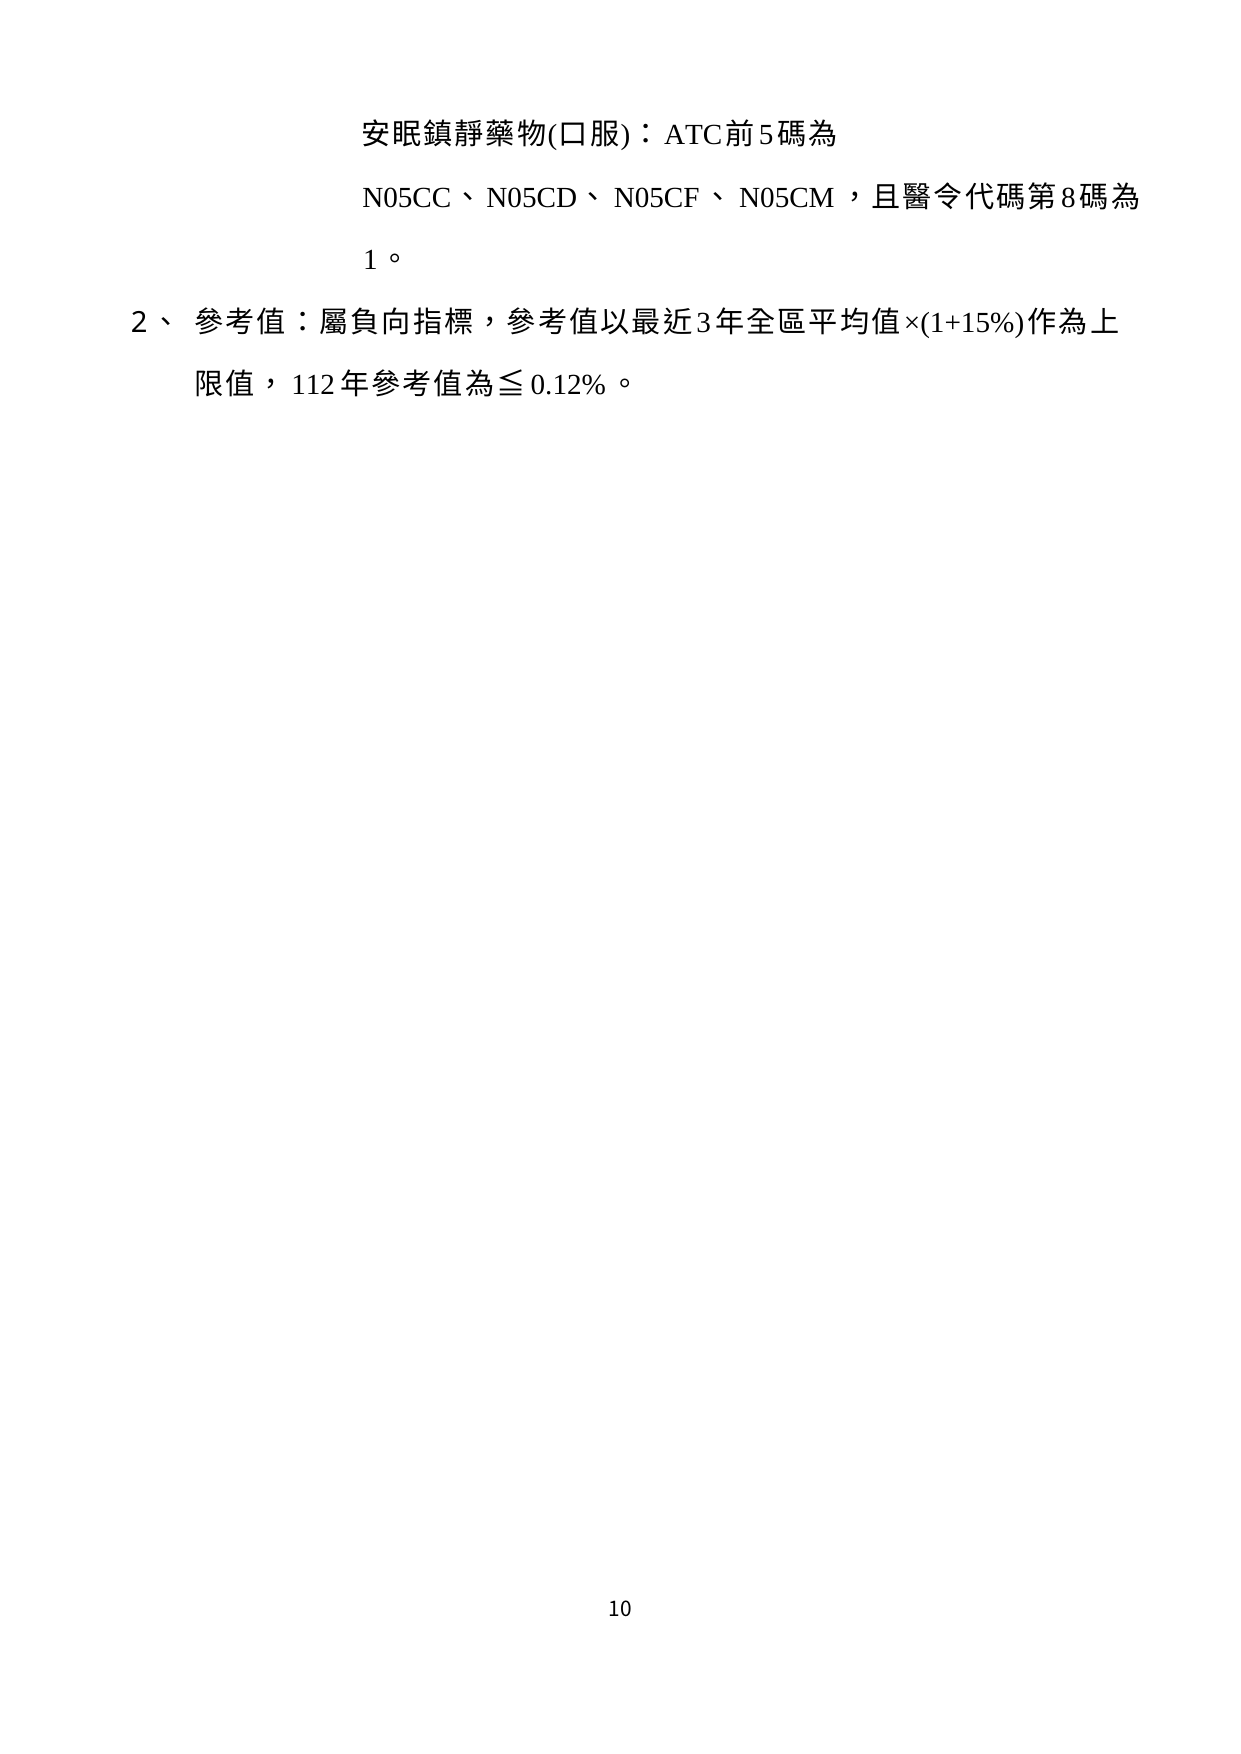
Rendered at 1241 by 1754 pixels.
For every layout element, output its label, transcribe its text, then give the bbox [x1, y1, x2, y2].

list 參考值：屬負向指標，參考值以最近3年全區平均值×(1+15%)作為上限值，112年參考值為≦0.12%。 [125, 278, 1145, 403]
text 安眠鎮靜藥物(口服)：ATC前5碼為N05CC、N05CD、N05CF、N05CM，且醫令代碼第8碼為1。 [353, 90, 1145, 278]
